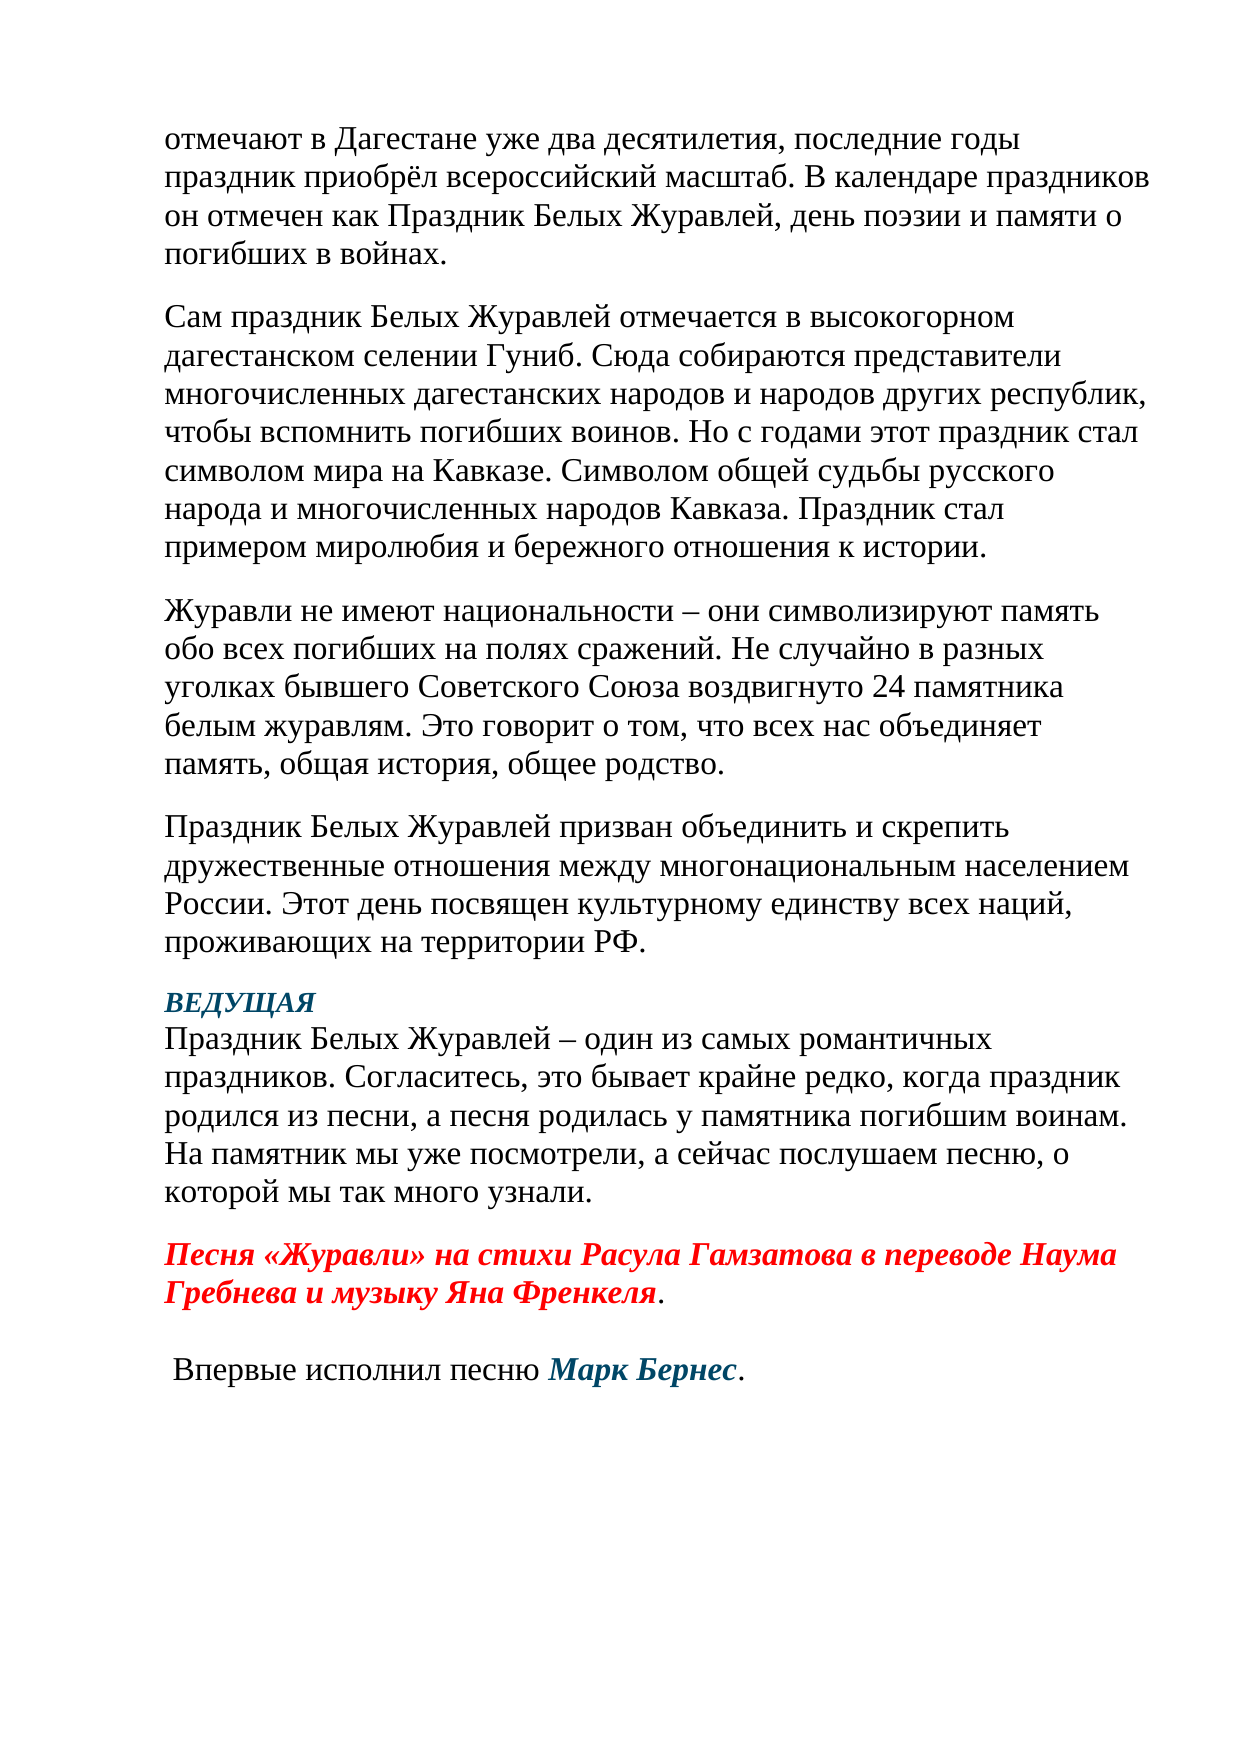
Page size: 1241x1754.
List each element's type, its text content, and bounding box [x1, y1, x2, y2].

text Журавли не имеют национальности – они символизируют память обо всех погибших на полях сражений. Не случайно в разных уголках бывшего Советского Союза воздвигнуто 24 памятника белым журавлям. Это говорит о том, что всех нас объединяет память, общая история, общее родство. [164, 590, 1152, 781]
text Песня «Журавли» на стихи Расула Гамзатова в переводе Наума Гребнева и музыку Яна Френкеля. [164, 1234, 1152, 1311]
text отмечают в Дагестане уже два десятилетия, последние годы праздник приобрёл всероссийский масштаб. В календаре праздников он отмечен как Праздник Белых Журавлей, день поэзии и памяти о погибших в войнах. [164, 118, 1152, 271]
text Праздник Белых Журавлей призван объединить и скрепить дружественные отношения между многонациональным населением России. Этот день посвящен культурному единству всех наций, проживающих на территории РФ. [164, 806, 1152, 960]
text ВЕДУЩАЯ [164, 985, 1152, 1018]
text Праздник Белых Журавлей – один из самых романтичных праздников. Согласитесь, это бывает крайне редко, когда праздник родился из песни, а песня родилась у памятника погибшим воинам. На памятник мы уже посмотрели, а сейчас послушаем песню, о которой мы так много узнали. [164, 1018, 1152, 1210]
text Впервые исполнил песню Марк Бернес. [164, 1349, 1152, 1387]
text Сам праздник Белых Журавлей отмечается в высокогорном дагестанском селении Гуниб. Сюда собираются представители многочисленных дагестанских народов и народов других республик, чтобы вспомнить погибших воинов. Но с годами этот праздник стал символом мира на Кавказе. Символом общей судьбы русского народа и многочисленных народов Кавказа. Праздник стал примером миролюбия и бережного отношения к истории. [164, 296, 1152, 565]
